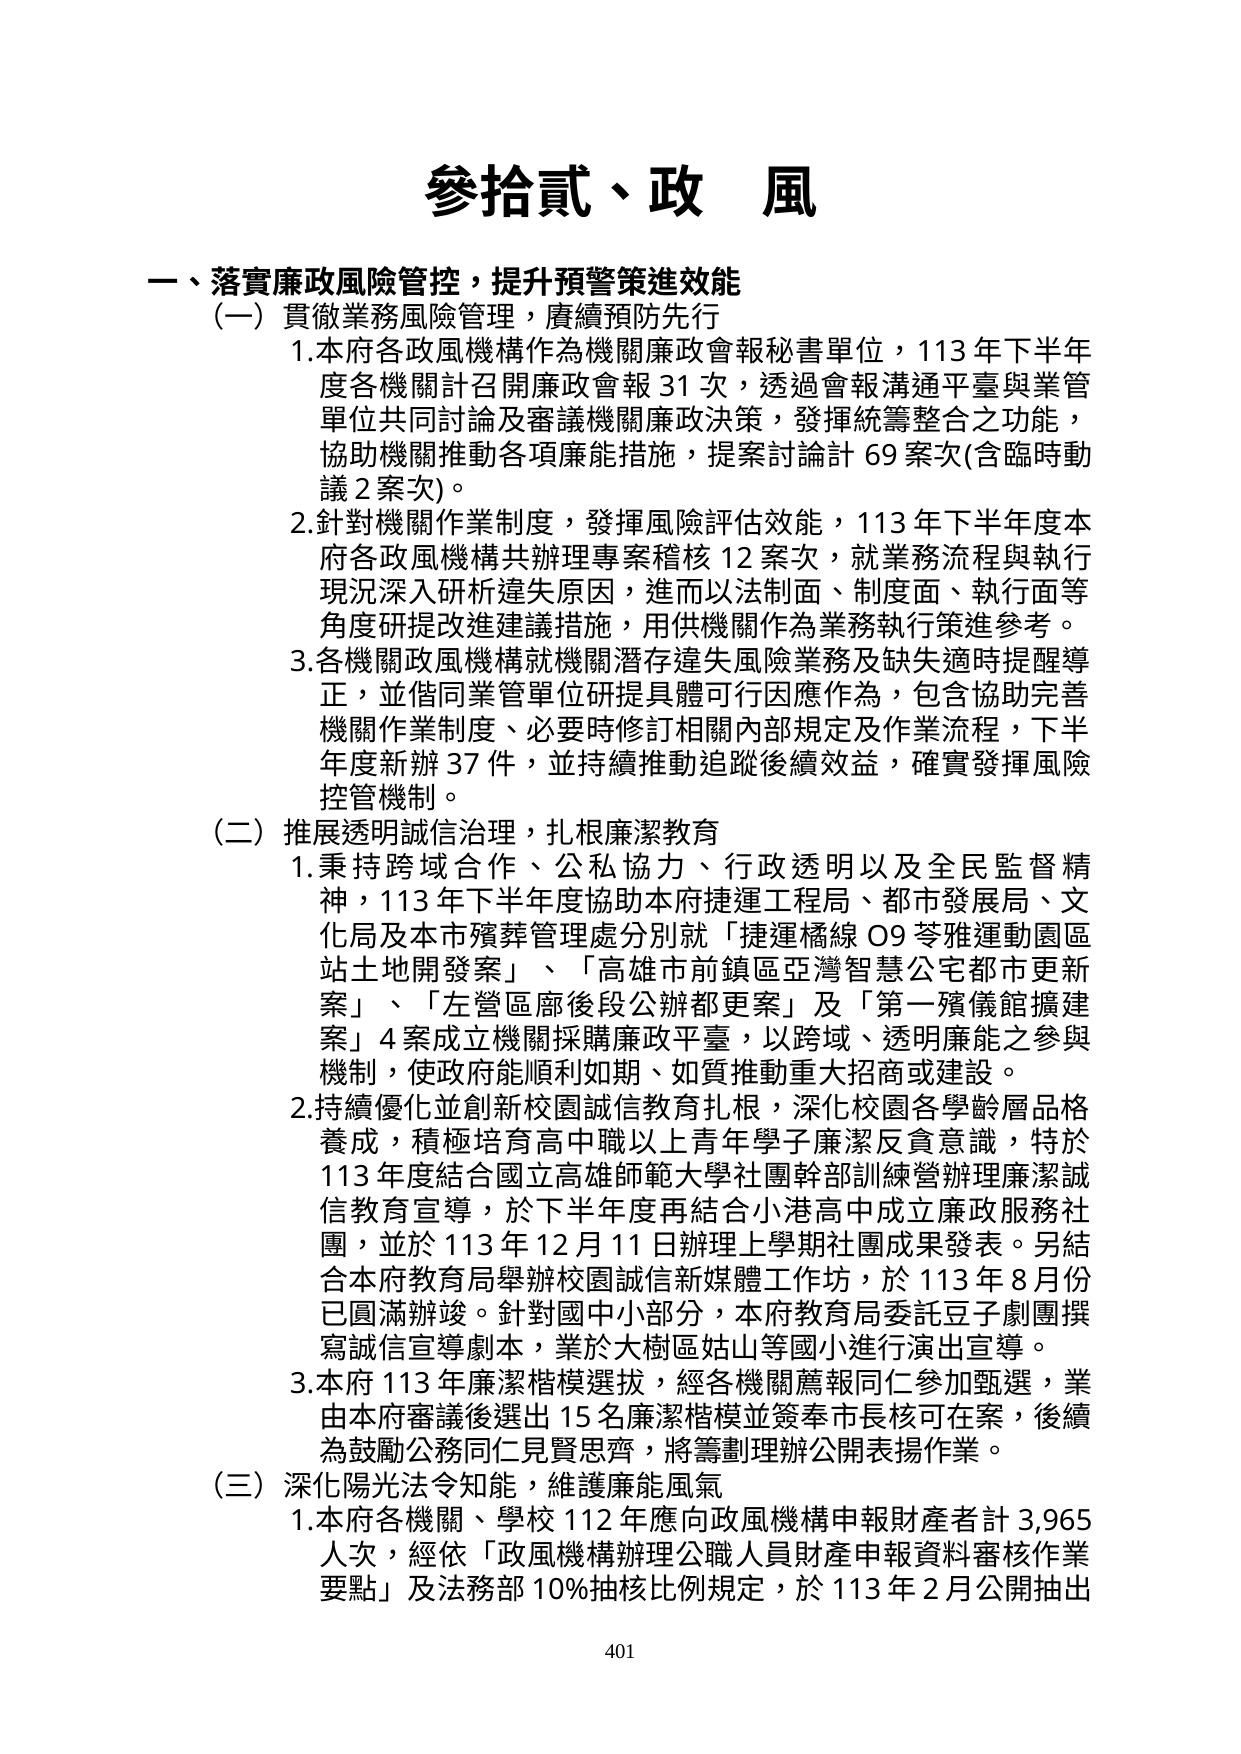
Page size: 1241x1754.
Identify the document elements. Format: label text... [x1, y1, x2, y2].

text 3.各機關政風機構就機關潛存違失風險業務及缺失適時提醒導正，並偕同業管單位研提具體可行因應作為，包含協助完善機關作業制度、必要時修訂相關內部規定及作業流程，下半年度新辦37件，並持續推動追蹤後續效益，確實發揮風險控管機制。 [289, 644, 1092, 816]
text 參拾貳、政 風 [148, 148, 1092, 229]
text 2.針對機關作業制度，發揮風險評估效能，113年下半年度本府各政風機構共辦理專案稽核12案次，就業務流程與執行現況深入研析違失原因，進而以法制面、制度面、執行面等角度研提改進建議措施，用供機關作為業務執行策進參考。 [289, 506, 1092, 644]
text （三）深化陽光法令知能，維護廉能風氣 [195, 1469, 1092, 1503]
text 1.秉持跨域合作、公私協力、行政透明以及全民監督精神，113年下半年度協助本府捷運工程局、都市發展局、文化局及本市殯葬管理處分別就「捷運橘線O9苓雅運動園區站土地開發案」、「高雄市前鎮區亞灣智慧公宅都市更新案」、「左營區廍後段公辦都更案」及「第一殯儀館擴建案」4案成立機關採購廉政平臺，以跨域、透明廉能之參與機制，使政府能順利如期、如質推動重大招商或建設。 [289, 850, 1092, 1091]
text 3.本府113年廉潔楷模選拔，經各機關薦報同仁參加甄選，業由本府審議後選出15名廉潔楷模並簽奉市長核可在案，後續為鼓勵公務同仁見賢思齊，將籌劃理辦公開表揚作業。 [289, 1366, 1092, 1469]
text 2.持續優化並創新校園誠信教育扎根，深化校園各學齡層品格養成，積極培育高中職以上青年學子廉潔反貪意識，特於113年度結合國立高雄師範大學社團幹部訓練營辦理廉潔誠信教育宣導，於下半年度再結合小港高中成立廉政服務社團，並於113年12月11日辦理上學期社團成果發表。另結合本府教育局舉辦校園誠信新媒體工作坊，於113年8月份已圓滿辦竣。針對國中小部分，本府教育局委託豆子劇團撰寫誠信宣導劇本，業於大樹區姑山等國小進行演出宣導。 [289, 1091, 1092, 1366]
text 一、落實廉政風險管控，提升預警策進效能 [148, 267, 1092, 300]
text （二）推展透明誠信治理，扎根廉潔教育 [195, 816, 1092, 850]
text （一）貫徹業務風險管理，賡續預防先行 [195, 300, 1092, 334]
text 1.本府各機關、學校112年應向政風機構申報財產者計3,965人次，經依「政風機構辦理公職人員財產申報資料審核作業要點」及法務部10%抽核比例規定，於113年2月公開抽出 [289, 1503, 1092, 1606]
text 1.本府各政風機構作為機關廉政會報秘書單位，113年下半年度各機關計召開廉政會報31次，透過會報溝通平臺與業管單位共同討論及審議機關廉政決策，發揮統籌整合之功能，協助機關推動各項廉能措施，提案討論計69案次(含臨時動議2案次)。 [289, 334, 1092, 506]
